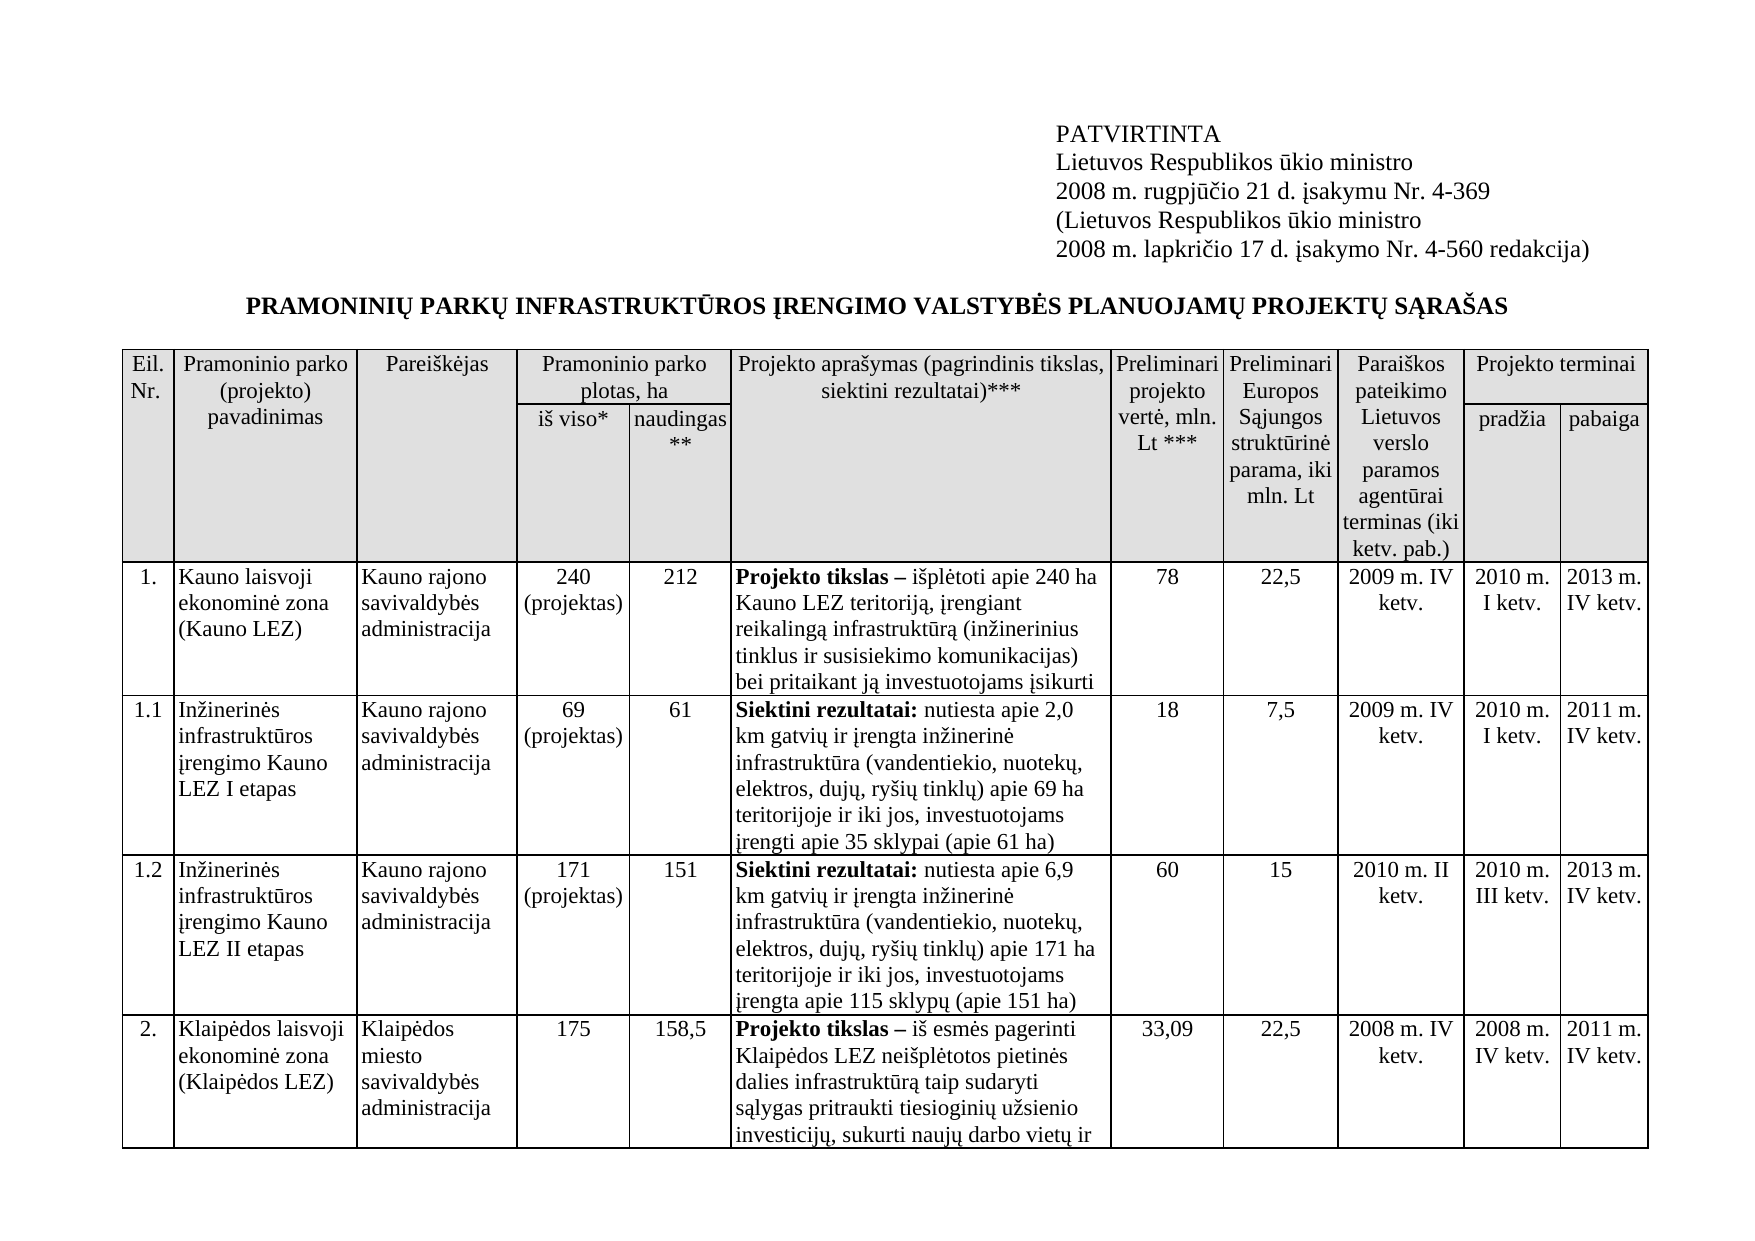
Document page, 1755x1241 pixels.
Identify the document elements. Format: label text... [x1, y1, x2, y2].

table_header Pareiškėjas [358, 350, 516, 561]
table_cell 1. [123, 563, 173, 694]
text PATVIRTINTA [118, 119, 1636, 147]
table_cell Klaipėdos laisvoji ekonominė zona (Klaipėdos LEZ) [175, 1016, 356, 1147]
text Lietuvos Respublikos ūkio ministro [118, 147, 1636, 176]
table_cell 33,09 [1112, 1016, 1223, 1147]
table_header Paraiškos pateikimo Lietuvos verslo paramos agentūrai terminas (iki ketv. pab.) [1339, 350, 1463, 561]
table_cell 2010 m. III ketv. [1465, 856, 1560, 1014]
table_cell 151 [630, 856, 730, 1014]
table_cell 2009 m. IV ketv. [1339, 563, 1463, 694]
table_cell 18 [1112, 696, 1223, 854]
table_cell 2008 m. IV ketv. [1465, 1016, 1560, 1147]
table_cell pradžia [1465, 405, 1560, 561]
table_cell Kauno rajono savivaldybės administracija [358, 563, 516, 694]
table_cell 2013 m. IV ketv. [1561, 563, 1647, 694]
table_cell 22,5 [1224, 1016, 1337, 1147]
table_cell pabaiga [1561, 405, 1647, 561]
table_cell 61 [630, 696, 730, 854]
text 2008 m. lapkričio 17 d. įsakymo Nr. 4-560 redakcija) [118, 234, 1636, 262]
table_cell 175 [518, 1016, 629, 1147]
table_cell Inžinerinės infrastruktūros įrengimo Kauno LEZ I etapas [175, 696, 356, 854]
table_cell 1.2 [123, 856, 173, 1014]
table_cell 240 (projektas) [518, 563, 629, 694]
table_cell naudingas** [630, 405, 730, 561]
table_cell 15 [1224, 856, 1337, 1014]
table_header Preliminari projekto vertė, mln. Lt *** [1112, 350, 1223, 561]
table_cell 171 (projektas) [518, 856, 629, 1014]
table_cell iš viso* [518, 405, 629, 561]
table_cell Siektini rezultatai: nutiesta apie 6,9 km gatvių ir įrengta inžinerinė infrastruktūra (vandentiekio, nuotekų, elektros, dujų, ryšių tinklų) apie 171 ha teritorijoje ir iki jos, investuotojams įrengta apie 115 sklypų (apie 151 ha) [732, 856, 1110, 1014]
table_cell 2009 m. IV ketv. [1339, 696, 1463, 854]
table_cell 2010 m. I ketv. [1465, 563, 1560, 694]
text (Lietuvos Respublikos ūkio ministro [118, 205, 1636, 234]
table_cell Klaipėdos miesto savivaldybės administracija [358, 1016, 516, 1147]
table_cell 212 [630, 563, 730, 694]
table_cell Siektini rezultatai: nutiesta apie 2,0 km gatvių ir įrengta inžinerinė infrastruktūra (vandentiekio, nuotekų, elektros, dujų, ryšių tinklų) apie 69 ha teritorijoje ir iki jos, investuotojams įrengti apie 35 sklypai (apie 61 ha) [732, 696, 1110, 854]
table_cell 7,5 [1224, 696, 1337, 854]
table_cell 2010 m. II ketv. [1339, 856, 1463, 1014]
table_cell 22,5 [1224, 563, 1337, 694]
table_cell 2011 m. IV ketv. [1561, 1016, 1647, 1147]
table_cell 158,5 [630, 1016, 730, 1147]
table_header Eil. Nr. [123, 350, 173, 561]
table_cell 69 (projektas) [518, 696, 629, 854]
table_cell 60 [1112, 856, 1223, 1014]
table_cell Kauno rajono savivaldybės administracija [358, 696, 516, 854]
table_cell Projekto tikslas – išplėtoti apie 240 ha Kauno LEZ teritoriją, įrengiant reikalingą infrastruktūrą (inžinerinius tinklus ir susisiekimo komunikacijas) bei pritaikant ją investuotojams įsikurti [732, 563, 1110, 694]
table_header Pramoninio parko plotas, ha [518, 350, 730, 403]
text PRAMONINIŲ PARKŲ INFRASTRUKTŪROS ĮRENGIMO VALSTYBĖS PLANUOJAMŲ PROJEKTŲ SĄRAŠAS [118, 291, 1636, 320]
table_header Projekto aprašymas (pagrindinis tikslas, siektini rezultatai)*** [732, 350, 1110, 561]
text 2008 m. rugpjūčio 21 d. įsakymu Nr. 4-369 [118, 176, 1636, 205]
table_header Preliminari Europos Sąjungos struktūrinė parama, iki mln. Lt [1224, 350, 1337, 561]
table_cell Inžinerinės infrastruktūros įrengimo Kauno LEZ II etapas [175, 856, 356, 1014]
table_cell 2013 m. IV ketv. [1561, 856, 1647, 1014]
table_header Pramoninio parko (projekto) pavadinimas [175, 350, 356, 561]
table_cell 78 [1112, 563, 1223, 694]
table_cell Kauno laisvoji ekonominė zona (Kauno LEZ) [175, 563, 356, 694]
table_cell 2. [123, 1016, 173, 1147]
table_cell Projekto tikslas – iš esmės pagerinti Klaipėdos LEZ neišplėtotos pietinės dalies infrastruktūrą taip sudaryti sąlygas pritraukti tiesioginių užsienio investicijų, sukurti naujų darbo vietų ir [732, 1016, 1110, 1147]
table_cell Kauno rajono savivaldybės administracija [358, 856, 516, 1014]
table_cell 2010 m. I ketv. [1465, 696, 1560, 854]
table_cell 2008 m. IV ketv. [1339, 1016, 1463, 1147]
table_cell 1.1 [123, 696, 173, 854]
table_header Projekto terminai [1465, 350, 1647, 403]
table_cell 2011 m. IV ketv. [1561, 696, 1647, 854]
